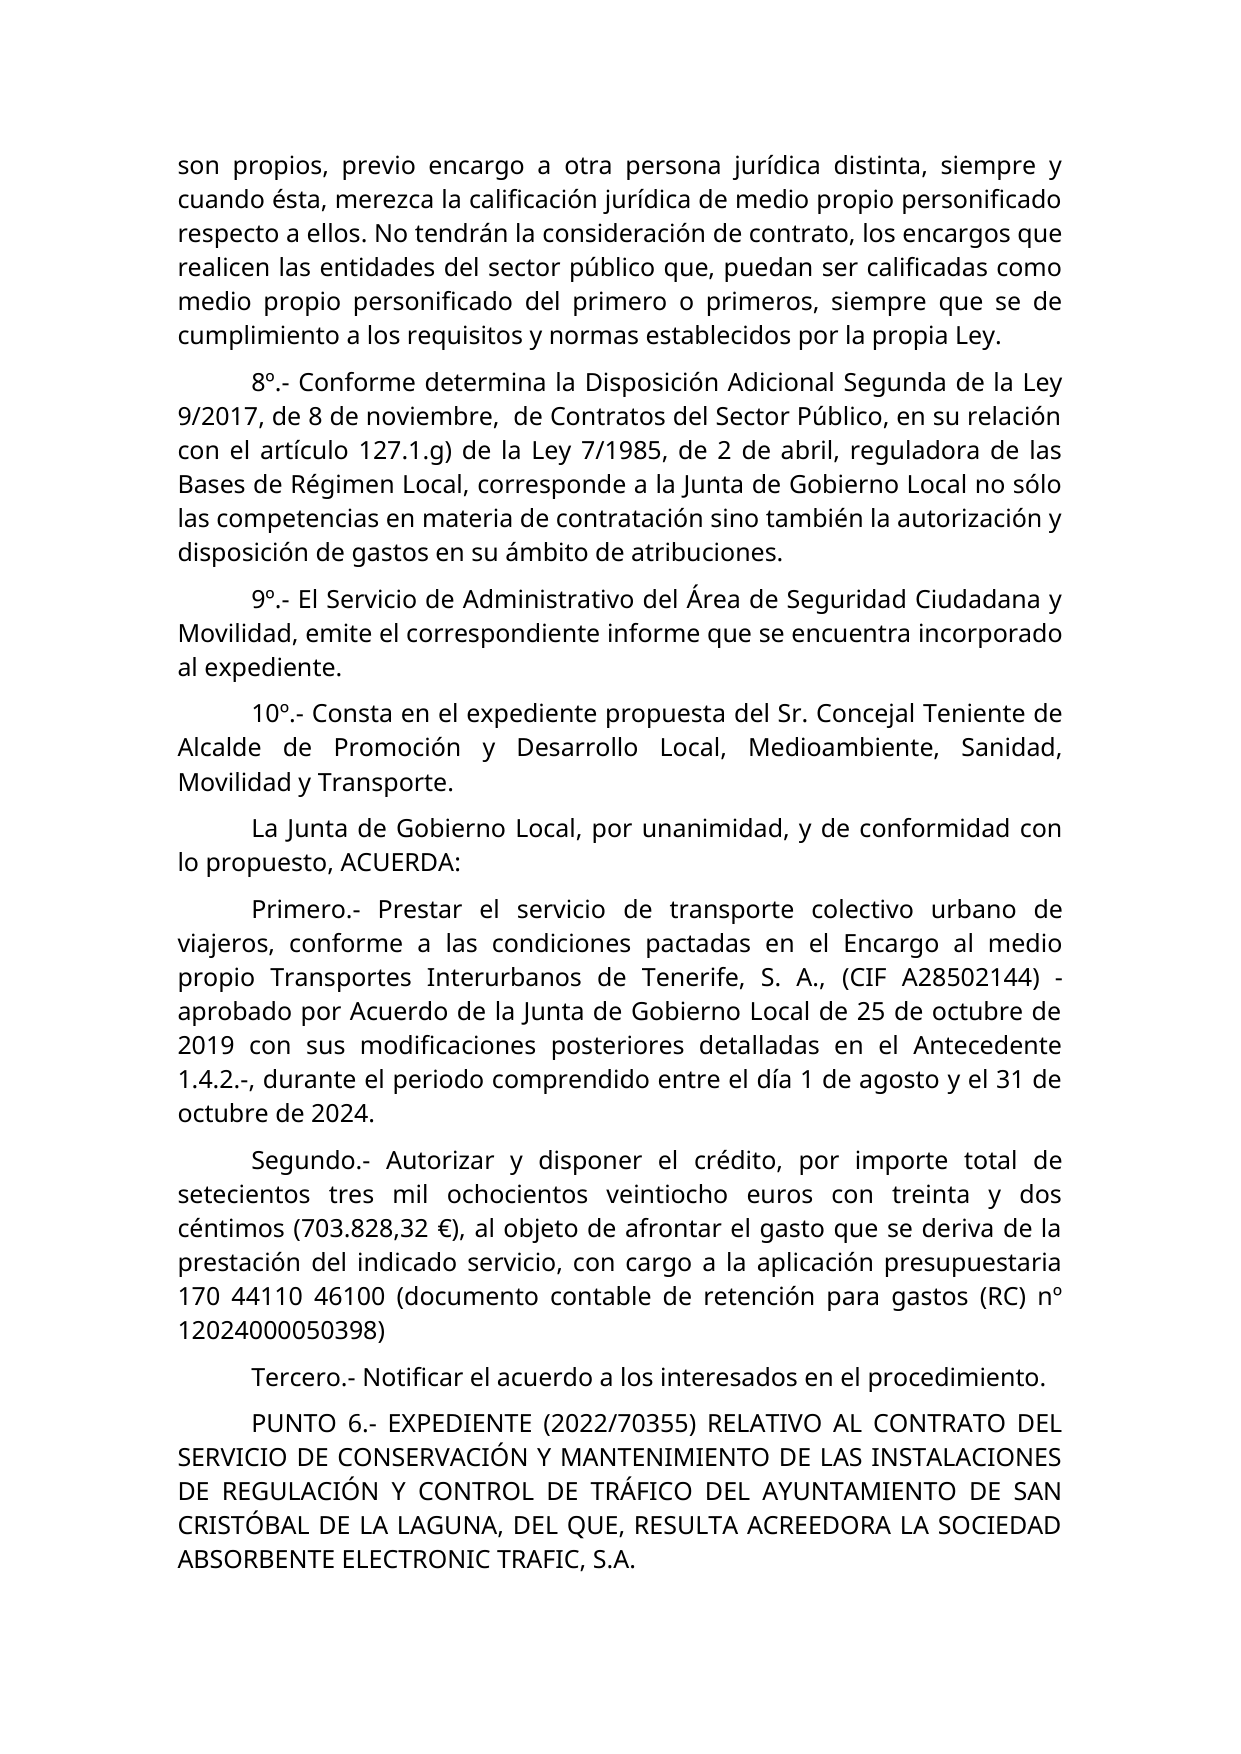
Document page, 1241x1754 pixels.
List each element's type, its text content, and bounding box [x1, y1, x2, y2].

text 10º.- Consta en el expediente propuesta del Sr. Concejal Teniente de Alcalde de Promoción y Desarrollo Local, Medioambiente, Sanidad, Movilidad y Transporte. [177, 696, 1063, 798]
text 9º.- El Servicio de Administrativo del Área de Seguridad Ciudadana y Movilidad, emite el correspondiente informe que se encuentra incorporado al expediente. [177, 581, 1063, 683]
text Segundo.- Autorizar y disponer el crédito, por importe total de setecientos tres mil ochocientos veintiocho euros con treinta y dos céntimos (703.828,32 €), al objeto de afrontar el gasto que se deriva de la prestación del indicado servicio, con cargo a la aplicación presupuestaria 170 44110 46100 (documento contable de retención para gastos (RC) nº 12024000050398) [177, 1142, 1063, 1347]
text 8º.- Conforme determina la Disposición Adicional Segunda de la Ley 9/2017, de 8 de noviembre, de Contratos del Sector Público, en su relación con el artículo 127.1.g) de la Ley 7/1985, de 2 de abril, reguladora de las Bases de Régimen Local, corresponde a la Junta de Gobierno Local no sólo las competencias en materia de contratación sino también la autorización y disposición de gastos en su ámbito de atribuciones. [177, 364, 1063, 569]
text La Junta de Gobierno Local, por unanimidad, y de conformidad con lo propuesto, ACUERDA: [177, 811, 1063, 879]
text son propios, previo encargo a otra persona jurídica distinta, siempre y cuando ésta, merezca la calificación jurídica de medio propio personificado respecto a ellos. No tendrán la consideración de contrato, los encargos que realicen las entidades del sector público que, puedan ser calificadas como medio propio personificado del primero o primeros, siempre que se de cumplimiento a los requisitos y normas establecidos por la propia Ley. [177, 148, 1063, 352]
text Tercero.- Notificar el acuerdo a los interesados en el procedimiento. [177, 1359, 1063, 1393]
text Primero.- Prestar el servicio de transporte colectivo urbano de viajeros, conforme a las condiciones pactadas en el Encargo al medio propio Transportes Interurbanos de Tenerife, S. A., (CIF A28502144) -aprobado por Acuerdo de la Junta de Gobierno Local de 25 de octubre de 2019 con sus modificaciones posteriores detalladas en el Antecedente 1.4.2.-, durante el periodo comprendido entre el día 1 de agosto y el 31 de octubre de 2024. [177, 891, 1063, 1130]
text PUNTO 6.- EXPEDIENTE (2022/70355) RELATIVO AL CONTRATO DEL SERVICIO DE CONSERVACIÓN Y MANTENIMIENTO DE LAS INSTALACIONES DE REGULACIÓN Y CONTROL DE TRÁFICO DEL AYUNTAMIENTO DE SAN CRISTÓBAL DE LA LAGUNA, DEL QUE, RESULTA ACREEDORA LA SOCIEDAD ABSORBENTE ELECTRONIC TRAFIC, S.A. [177, 1406, 1063, 1576]
